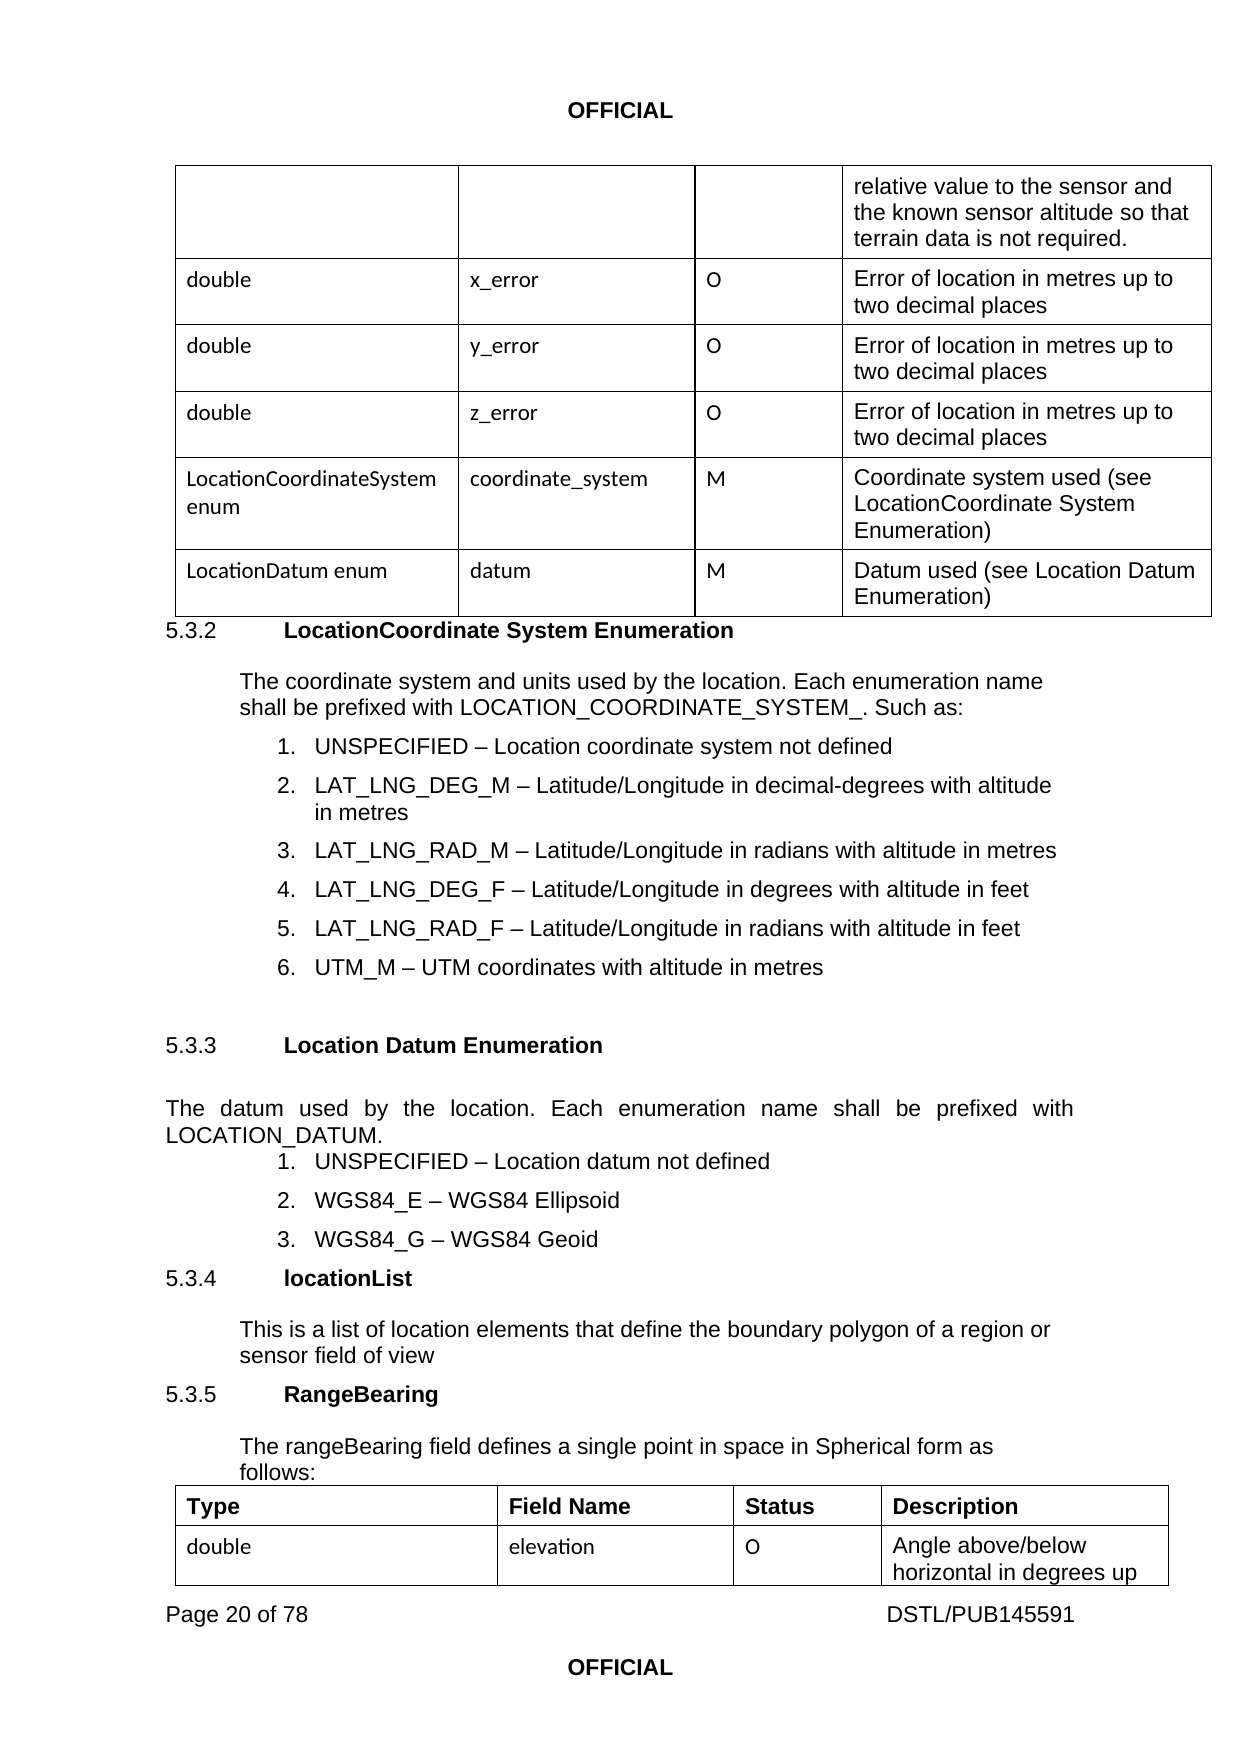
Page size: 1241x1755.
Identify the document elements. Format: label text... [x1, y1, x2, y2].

table_cell x_error [459, 259, 694, 324]
table_cell datum [459, 550, 694, 616]
table_cell Coordinate system used (see 4.3.1.1) [843, 458, 1211, 549]
table_cell double [176, 1526, 497, 1585]
subtitle RangeBearing [165, 1381, 1075, 1408]
table_cell double [176, 259, 458, 324]
table_cell [176, 166, 458, 258]
list LAT_LNG_RAD_M – Latitude/Longitude in radians with altitude in metres [277, 837, 1075, 864]
table_cell O [734, 1526, 881, 1585]
table_cell z_error [459, 392, 694, 457]
table_cell Error of location in metres up to two decimal places [843, 392, 1211, 457]
list LAT_LNG_DEG_M – Latitude/Longitude in decimal-degrees with altitude in metres [277, 772, 1075, 825]
table_header Status [734, 1486, 881, 1525]
table_cell M [696, 458, 842, 549]
table_header Type [176, 1486, 497, 1525]
text The datum used by the location. Each enumeration name shall be prefixed with LOCATION_DATUM. [165, 1095, 1075, 1148]
text The rangeBearing field defines a single point in space in Spherical form as follows: [239, 1433, 1075, 1485]
list UNSPECIFIED – Location datum not defined [277, 1148, 1075, 1174]
list UNSPECIFIED – Location coordinate system not defined [277, 733, 1075, 759]
subtitle Location Datum Enumeration [165, 1032, 1075, 1058]
text This is a list of location elements that define the boundary polygon of a region or sensor field of view [239, 1316, 1075, 1369]
table_cell Angle above/below horizontal in degrees up [882, 1526, 1168, 1585]
table_cell O [696, 325, 842, 391]
table_cell M [696, 550, 842, 616]
table_cell coordinate_system [459, 458, 694, 549]
subtitle locationList [165, 1265, 1075, 1291]
table_cell Error of location in metres up to two decimal places [843, 325, 1211, 391]
table_cell elevation [498, 1526, 733, 1585]
list WGS84_G – WGS84 Geoid [277, 1226, 1075, 1252]
table_cell LocationDatum enum [176, 550, 458, 616]
table_cell Datum used (see 4.3.1.2) [843, 550, 1211, 616]
table_cell [696, 166, 842, 258]
subtitle LocationCoordinate System Enumeration [165, 617, 1075, 643]
table_header Field Name [498, 1486, 733, 1525]
table_cell O [696, 259, 842, 324]
text The coordinate system and units used by the location. Each enumeration name shall be prefixed with LOCATION_COORDINATE_SYSTEM_. Such as: [239, 668, 1075, 721]
table_cell y_error [459, 325, 694, 391]
list UTM_M – UTM coordinates with altitude in metres [277, 954, 1075, 980]
table_cell O [696, 392, 842, 457]
table_header Description [882, 1486, 1168, 1525]
table_cell [459, 166, 694, 258]
table_cell double [176, 325, 458, 391]
table_cell LocationCoordinateSystem enum [176, 458, 458, 549]
list WGS84_E – WGS84 Ellipsoid [277, 1187, 1075, 1213]
table_cell double [176, 392, 458, 457]
list LAT_LNG_RAD_F – Latitude/Longitude in radians with altitude in feet [277, 915, 1075, 941]
list LAT_LNG_DEG_F – Latitude/Longitude in degrees with altitude in feet [277, 876, 1075, 902]
table_cell Error of location in metres up to two decimal places [843, 259, 1211, 324]
table_cell relative value to the sensor and the known sensor altitude so that terrain data is not required. [843, 166, 1211, 258]
